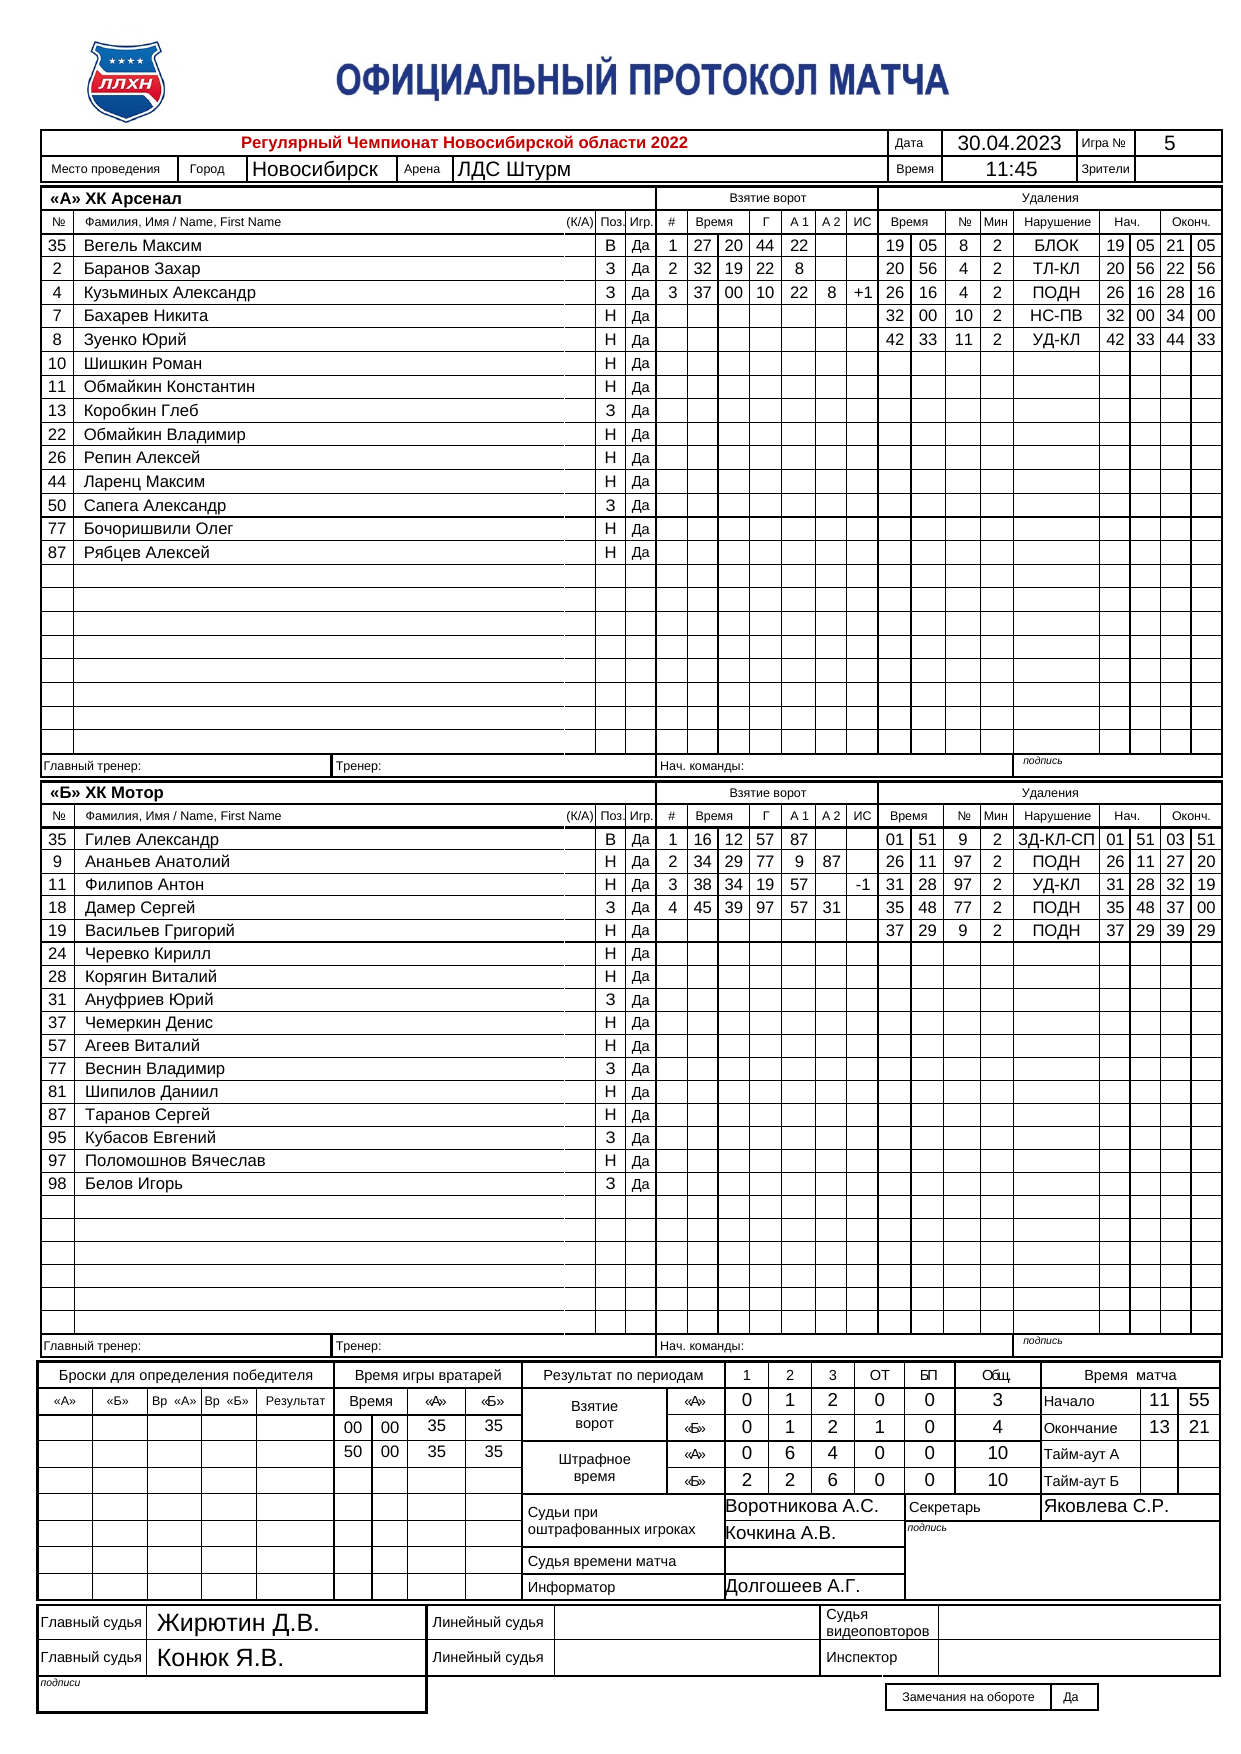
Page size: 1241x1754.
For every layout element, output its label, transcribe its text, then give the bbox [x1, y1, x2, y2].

table_cell [719, 1081, 749, 1103]
table_cell [879, 659, 910, 682]
table_cell З [596, 399, 625, 422]
table_cell [1192, 989, 1221, 1011]
table_cell Да [626, 1150, 655, 1172]
table_cell [1131, 376, 1160, 398]
table_cell Зрители [1078, 157, 1134, 181]
table_cell [816, 1012, 846, 1033]
table_cell [912, 730, 945, 753]
table_cell 33 [912, 328, 945, 351]
table_cell [1131, 1058, 1160, 1079]
table_cell Н [596, 1012, 625, 1033]
table_cell [565, 1288, 595, 1310]
table_cell [750, 1058, 781, 1079]
table_cell 9 [782, 850, 815, 872]
table_cell 81 [42, 1081, 74, 1103]
table_cell Время [879, 805, 943, 826]
table_cell [1100, 494, 1129, 516]
table_cell «Б» [668, 1415, 724, 1440]
table_cell [565, 423, 595, 445]
table_cell [42, 659, 73, 682]
table_cell [981, 1311, 1013, 1333]
table_cell [1100, 943, 1129, 964]
table_cell [565, 494, 595, 516]
table_cell [1192, 399, 1221, 422]
table_cell [782, 1311, 815, 1333]
table_cell Мин [981, 211, 1013, 233]
table_cell [657, 518, 687, 540]
table_cell [946, 376, 980, 398]
table_cell [879, 1127, 910, 1149]
table_cell 4 [946, 257, 980, 280]
table_cell [1192, 1173, 1221, 1195]
table_cell [981, 1288, 1013, 1310]
table_cell [42, 1219, 74, 1241]
table_cell [981, 1265, 1013, 1287]
table_cell [688, 1196, 717, 1218]
table_cell [816, 399, 846, 422]
table_cell [657, 1288, 687, 1310]
table_cell [981, 494, 1013, 516]
table_cell Да [626, 1127, 655, 1149]
table_cell [782, 399, 815, 422]
table_header Общ. [956, 1363, 1040, 1387]
table_cell «А» [668, 1389, 724, 1413]
table_cell [74, 565, 564, 587]
table_cell [1131, 399, 1160, 422]
table_cell [981, 636, 1013, 658]
table_cell № [42, 805, 74, 826]
table_cell 00 [335, 1416, 371, 1440]
table_cell [1131, 1288, 1160, 1310]
table_cell [1100, 518, 1129, 540]
table_cell Ларенц Максим [74, 470, 564, 493]
table_cell [750, 1311, 781, 1333]
table_cell [1161, 565, 1190, 587]
table_cell [719, 730, 749, 753]
table_header «А» ХК Арсенал [42, 188, 655, 209]
table_cell 10 [956, 1442, 1040, 1467]
table_cell [782, 1196, 815, 1218]
table_cell [719, 588, 749, 611]
table_cell З [596, 257, 625, 280]
table_cell Н [596, 966, 625, 987]
table_cell [879, 683, 910, 706]
table_cell Н [596, 850, 625, 872]
table_cell 35 [466, 1416, 521, 1440]
table_cell [1192, 494, 1221, 516]
table_cell [1161, 588, 1190, 611]
table_cell [657, 352, 687, 374]
table_cell [912, 352, 945, 374]
table_cell [565, 565, 595, 587]
table_cell (К/А) [565, 211, 595, 233]
table_cell [688, 1150, 717, 1172]
table_cell 10 [946, 305, 980, 327]
table_cell 19 [750, 874, 781, 895]
table_cell [816, 1058, 846, 1079]
table_cell [75, 1311, 564, 1333]
table_cell [1100, 1127, 1129, 1149]
table_cell 29 [1192, 920, 1221, 941]
table_cell 6 [812, 1468, 854, 1493]
table_cell [879, 707, 910, 729]
table_cell Репин Алексей [74, 446, 564, 469]
table_cell 10 [42, 352, 73, 374]
table_cell [944, 1150, 980, 1172]
table_cell [719, 1173, 749, 1195]
table_cell [1100, 588, 1129, 611]
table_cell [879, 376, 910, 398]
table_cell [565, 943, 595, 964]
table_cell [42, 1196, 74, 1218]
table_cell Главный тренер: [42, 755, 330, 776]
table_cell 45 [688, 896, 717, 918]
table_cell [1131, 612, 1160, 634]
table_cell [719, 1219, 749, 1241]
table_cell [93, 1468, 147, 1493]
table_cell [1100, 470, 1129, 493]
table_cell [816, 352, 846, 374]
table_cell [750, 636, 781, 658]
table_cell [946, 470, 980, 493]
table_cell [408, 1494, 465, 1520]
table_cell [946, 494, 980, 516]
table_cell 77 [944, 896, 980, 918]
table_cell 2 [981, 896, 1013, 918]
table_cell [1131, 541, 1160, 564]
table_cell [1131, 446, 1160, 469]
table_cell 32 [1100, 305, 1129, 327]
table_cell [981, 470, 1013, 493]
table_cell [1100, 1311, 1129, 1333]
table_cell Линейный судья [428, 1640, 554, 1675]
table_cell [1179, 1441, 1219, 1467]
table_cell [847, 896, 877, 918]
table_cell [782, 1012, 815, 1033]
table_cell [42, 612, 73, 634]
table_cell [1192, 1127, 1221, 1149]
table_cell [816, 1219, 846, 1241]
table_cell [657, 1127, 687, 1149]
table_cell [657, 470, 687, 493]
table_cell [816, 659, 846, 682]
table_cell [847, 659, 877, 682]
table_cell [657, 494, 687, 516]
table_cell 11 [1141, 1389, 1177, 1413]
table_cell [782, 1288, 815, 1310]
table_cell [782, 1150, 815, 1172]
table_cell [565, 281, 595, 303]
table_cell [816, 1173, 846, 1195]
table_cell 0 [905, 1415, 954, 1440]
table_cell [879, 470, 910, 493]
table_cell [944, 989, 980, 1011]
table_cell [1161, 352, 1190, 374]
table_cell [626, 683, 655, 706]
table_cell В [596, 235, 625, 256]
table_cell Фамилия, Имя / Name, First Name [75, 805, 565, 826]
table_cell Баранов Захар [74, 257, 564, 280]
table_cell 1 [657, 235, 687, 256]
table_cell 19 [719, 257, 749, 280]
table_cell [565, 1242, 595, 1264]
table_cell Да [626, 470, 655, 493]
table_cell [1100, 1012, 1129, 1033]
table_cell [565, 1081, 595, 1103]
table_cell 3 [657, 281, 687, 303]
table_cell [944, 943, 980, 964]
table_cell [657, 305, 687, 327]
table_cell [565, 659, 595, 682]
table_cell [719, 943, 749, 964]
table_cell [1161, 1012, 1190, 1033]
table_cell [946, 399, 980, 422]
table_cell [847, 1173, 877, 1195]
table_cell [1014, 966, 1099, 987]
table_cell [912, 1196, 943, 1218]
table_cell [750, 612, 781, 634]
table_cell [981, 1012, 1013, 1033]
table_cell [555, 1640, 819, 1675]
table_cell № [42, 211, 73, 233]
table_cell Нарушение [1014, 211, 1099, 233]
table_cell ПОДН [1014, 281, 1099, 303]
table_cell [879, 1242, 910, 1264]
table_cell [1192, 565, 1221, 587]
table_cell [847, 565, 877, 587]
table_cell [750, 541, 781, 564]
table_cell [816, 446, 846, 469]
table_cell [1192, 1012, 1221, 1033]
table_cell 35 [466, 1441, 521, 1467]
table_cell [39, 1441, 92, 1467]
table_cell [688, 1311, 717, 1333]
table_cell Корягин Виталий [75, 966, 564, 987]
table_cell [816, 707, 846, 729]
table_cell [1161, 1196, 1190, 1218]
table_cell 28 [1161, 281, 1190, 303]
table_cell [1131, 1012, 1160, 1033]
table_cell Игр. [626, 211, 655, 233]
table_cell [912, 1265, 943, 1287]
table_cell Черевко Кирилл [75, 943, 564, 964]
table_cell [847, 1288, 877, 1310]
table_cell [565, 376, 595, 398]
table_cell [719, 966, 749, 987]
table_cell [1131, 1104, 1160, 1126]
table_cell [688, 966, 717, 987]
table_cell 4 [42, 281, 73, 303]
table_cell [750, 352, 781, 374]
table_header Удаления [879, 188, 1221, 209]
table_cell [1161, 446, 1190, 469]
table_cell 19 [1100, 235, 1129, 256]
table_cell [657, 328, 687, 351]
table_cell 31 [879, 874, 910, 895]
table_cell [657, 683, 687, 706]
table_cell [879, 1035, 910, 1057]
table_cell [847, 1058, 877, 1079]
table_cell [816, 565, 846, 587]
table_cell [1131, 707, 1160, 729]
table_cell [626, 730, 655, 753]
table_cell [782, 305, 815, 327]
table_cell Игр. [626, 805, 655, 826]
table_cell 28 [912, 874, 943, 895]
table_cell [847, 352, 877, 374]
table_cell Кубасов Евгений [75, 1127, 564, 1149]
table_cell [1161, 1288, 1190, 1310]
table_cell Яковлева С.Р. [1042, 1495, 1219, 1520]
table_cell 8 [42, 328, 73, 351]
table_cell [657, 1173, 687, 1195]
table_cell [782, 352, 815, 374]
table_cell [912, 1035, 943, 1057]
table_cell [946, 636, 980, 658]
table_cell [1131, 1311, 1160, 1333]
table_cell [912, 1127, 943, 1149]
table_cell 20 [1100, 257, 1129, 280]
table_cell [847, 588, 877, 611]
table_cell Нач. [1100, 805, 1160, 826]
table_cell [596, 588, 625, 611]
table_cell [1100, 1242, 1129, 1264]
table_cell [1131, 1081, 1160, 1103]
table_cell [816, 1265, 846, 1287]
table_cell [944, 1127, 980, 1149]
table_cell [883, 1677, 1220, 1681]
table_cell [1100, 659, 1129, 682]
table_cell Нач. [1100, 211, 1160, 233]
table_cell [782, 470, 815, 493]
table_cell [1100, 1104, 1129, 1126]
table_header 1 [726, 1363, 768, 1387]
table_cell [688, 1265, 717, 1287]
table_cell [1161, 1150, 1190, 1172]
table_cell Да [626, 966, 655, 987]
table_cell [335, 1574, 371, 1599]
table_cell [688, 518, 717, 540]
table_cell Зуенко Юрий [74, 328, 564, 351]
table_cell [879, 730, 910, 753]
table_cell Да [626, 494, 655, 516]
table_cell [565, 257, 595, 280]
table_cell [1131, 659, 1160, 682]
table_cell 97 [750, 896, 781, 918]
table_cell Н [596, 1104, 625, 1126]
table_cell 37 [1161, 896, 1190, 918]
table_cell 22 [782, 281, 815, 303]
table_cell [750, 328, 781, 351]
table_cell Н [596, 305, 625, 327]
table_cell [981, 1127, 1013, 1149]
table_cell [782, 659, 815, 682]
table_cell [719, 1311, 749, 1333]
table_cell 05 [1131, 235, 1160, 256]
table_cell [657, 1035, 687, 1057]
table_cell [912, 1288, 943, 1310]
table_cell Время [879, 211, 945, 233]
table_cell [1131, 470, 1160, 493]
table_cell [688, 494, 717, 516]
table_cell [726, 1548, 904, 1573]
table_cell [626, 636, 655, 658]
table_cell [74, 636, 564, 658]
table_cell [879, 588, 910, 611]
table_cell 21 [1179, 1415, 1219, 1440]
table_cell [1161, 1242, 1190, 1264]
table_cell [1131, 1173, 1160, 1195]
table_cell З [596, 494, 625, 516]
table_cell [944, 1265, 980, 1287]
table_cell [750, 730, 781, 753]
table_cell [750, 1104, 781, 1126]
table_cell А 1 [782, 805, 815, 826]
table_cell [1192, 1311, 1221, 1333]
table_cell [74, 588, 564, 611]
table_cell [782, 707, 815, 729]
table_cell [912, 1150, 943, 1172]
table_cell 7 [42, 305, 73, 327]
table_cell 24 [42, 943, 74, 964]
table_cell [657, 1081, 687, 1103]
table_cell [719, 920, 749, 941]
table_cell [555, 1606, 819, 1639]
table_cell [657, 966, 687, 987]
table_cell [1014, 659, 1099, 682]
table_cell З [596, 1173, 625, 1195]
table_cell [1014, 446, 1099, 469]
table_cell 00 [373, 1416, 407, 1440]
table_cell [879, 1311, 910, 1333]
table_cell [782, 920, 815, 941]
table_cell [1161, 1311, 1190, 1333]
table_cell подпись [1014, 1335, 1221, 1356]
table_cell [1100, 1035, 1129, 1057]
table_cell [719, 565, 749, 587]
table_cell [750, 376, 781, 398]
table_cell Судья времени матча [523, 1548, 724, 1573]
table_cell 9 [42, 850, 74, 872]
table_cell 2 [981, 829, 1013, 849]
table_cell [565, 1196, 595, 1218]
table_cell [719, 1150, 749, 1172]
table_cell [626, 588, 655, 611]
table_cell [1100, 423, 1129, 445]
table_cell [1131, 966, 1160, 987]
table_cell [75, 1219, 564, 1241]
table_cell [782, 989, 815, 1011]
table_cell З [596, 989, 625, 1011]
table_cell [879, 423, 910, 445]
table_cell [816, 966, 846, 987]
table_cell [750, 423, 781, 445]
table_cell Н [596, 376, 625, 398]
table_cell [750, 1288, 781, 1310]
table_cell 1 [769, 1415, 811, 1440]
table_cell [93, 1574, 147, 1599]
table_cell [565, 850, 595, 872]
table_cell 16 [688, 829, 717, 849]
table_cell [626, 1265, 655, 1287]
table_cell [912, 470, 945, 493]
table_cell [1100, 1288, 1129, 1310]
table_cell Да [626, 1081, 655, 1103]
table_cell Взятие ворот [523, 1389, 666, 1440]
table_cell [782, 612, 815, 634]
table_cell 00 [1131, 305, 1160, 327]
table_cell Поломошнов Вячеслав [75, 1150, 564, 1172]
table_cell 35 [408, 1416, 465, 1440]
table_cell [688, 423, 717, 445]
table_cell [1161, 1104, 1190, 1126]
table_cell 03 [1161, 829, 1190, 849]
table_cell [626, 612, 655, 634]
table_cell [466, 1494, 521, 1520]
table_cell НС-ПВ [1014, 305, 1099, 327]
table_cell [847, 541, 877, 564]
table_cell 11 [946, 328, 980, 351]
table_cell З [596, 896, 625, 918]
table_cell [1131, 518, 1160, 540]
table_cell [688, 376, 717, 398]
table_cell [42, 565, 73, 587]
table_cell [847, 494, 877, 516]
table_cell Арена [398, 157, 452, 181]
table_cell 20 [1192, 850, 1221, 872]
table_cell Обмайкин Владимир [74, 423, 564, 445]
table_cell [596, 1242, 625, 1264]
table_cell [782, 541, 815, 564]
table_cell [816, 943, 846, 964]
table_cell 0 [726, 1389, 768, 1413]
table_cell [257, 1521, 333, 1546]
table_cell Н [596, 920, 625, 941]
table_cell [719, 1127, 749, 1149]
table_cell [879, 612, 910, 634]
table_cell [879, 1081, 910, 1103]
table_cell Тренер: [333, 1335, 655, 1356]
table_cell [816, 1196, 846, 1218]
table_cell 9 [944, 829, 980, 849]
table_cell [981, 1058, 1013, 1079]
table_cell [879, 943, 910, 964]
table_cell 2 [657, 257, 687, 280]
table_cell [981, 376, 1013, 398]
table_cell [1100, 1173, 1129, 1195]
table_cell Город [179, 157, 246, 181]
table_cell [688, 683, 717, 706]
table_cell ИС [847, 211, 877, 233]
table_cell [657, 1150, 687, 1172]
table_cell [1100, 730, 1129, 753]
table_cell [981, 541, 1013, 564]
table_cell [688, 707, 717, 729]
table_cell [946, 683, 980, 706]
table_cell [912, 659, 945, 682]
table_cell Да [626, 1035, 655, 1057]
table_cell [688, 920, 717, 941]
table_cell [981, 518, 1013, 540]
table_cell [428, 1677, 882, 1711]
table_cell [657, 707, 687, 729]
table_cell [1192, 1196, 1221, 1218]
table_cell [202, 1441, 256, 1467]
table_cell 16 [1192, 281, 1221, 303]
table_cell [1100, 612, 1129, 634]
table_cell Главный судья [39, 1640, 146, 1675]
table_cell [782, 1173, 815, 1195]
table_cell [879, 1288, 910, 1310]
table_cell Да [626, 920, 655, 941]
table_cell Да [626, 943, 655, 964]
table_cell З [596, 1058, 625, 1079]
table_cell [148, 1441, 201, 1467]
table_cell [75, 1242, 564, 1264]
table_cell [1014, 352, 1099, 374]
table_cell [946, 565, 980, 587]
table_cell Васильев Григорий [75, 920, 564, 941]
table_cell 11 [912, 850, 943, 872]
table_cell [750, 1265, 781, 1287]
table_header Регулярный Чемпионат Новосибирской области 2022 [42, 131, 887, 155]
table_cell [1014, 541, 1099, 564]
table_cell [466, 1521, 521, 1546]
table_cell 77 [42, 1058, 74, 1079]
table_cell [74, 659, 564, 682]
table_cell подписи [39, 1677, 425, 1711]
table_cell [1192, 541, 1221, 564]
table_cell Результат [257, 1389, 333, 1413]
table_cell Н [596, 541, 625, 564]
table_cell [75, 1288, 564, 1310]
table_cell [688, 399, 717, 422]
table_cell [626, 565, 655, 587]
table_cell 48 [912, 896, 943, 918]
table_cell [565, 1265, 595, 1287]
table_cell [1014, 683, 1099, 706]
table_cell -1 [847, 874, 877, 895]
table_cell 42 [1100, 328, 1129, 351]
table_cell [946, 352, 980, 374]
table_cell [1192, 446, 1221, 469]
table_cell [750, 1196, 781, 1218]
table_cell [719, 636, 749, 658]
table_cell 37 [1100, 920, 1129, 941]
table_cell [1161, 707, 1190, 729]
table_cell [847, 612, 877, 634]
table_cell 2 [981, 920, 1013, 941]
table_cell 00 [373, 1441, 407, 1467]
table_cell [1192, 612, 1221, 634]
table_cell [782, 423, 815, 445]
table_cell [657, 588, 687, 611]
table_cell [1014, 423, 1099, 445]
table_cell 57 [42, 1035, 74, 1057]
table_cell 29 [1131, 920, 1160, 941]
table_cell Поз. [596, 805, 625, 826]
table_cell [946, 659, 980, 682]
table_cell [816, 989, 846, 1011]
table_cell [1161, 1035, 1190, 1057]
table_cell [782, 376, 815, 398]
table_cell [816, 328, 846, 351]
table_cell Г [750, 211, 781, 233]
table_cell [719, 470, 749, 493]
table_cell 6 [769, 1442, 811, 1467]
table_cell 19 [42, 920, 74, 941]
table_cell 05 [912, 235, 945, 256]
table_cell [1131, 683, 1160, 706]
table_cell [782, 518, 815, 540]
table_cell Шишкин Роман [74, 352, 564, 374]
table_cell [1014, 1173, 1099, 1195]
table_cell Вегель Максим [74, 235, 564, 256]
table_cell Время [335, 1389, 407, 1413]
table_cell [148, 1494, 201, 1520]
table_cell [565, 829, 595, 849]
table_cell [847, 1035, 877, 1057]
table_cell [1192, 423, 1221, 445]
table_header Взятие ворот [657, 783, 877, 803]
table_cell [39, 1494, 92, 1520]
table_cell [688, 636, 717, 658]
table_cell 1 [769, 1389, 811, 1413]
table_cell [565, 1058, 595, 1079]
table_cell 39 [1161, 920, 1190, 941]
table_cell [688, 1058, 717, 1079]
table_cell [565, 707, 595, 729]
table_cell [1161, 966, 1190, 987]
table_cell [42, 1265, 74, 1287]
table_cell [719, 494, 749, 516]
table_cell [1014, 730, 1099, 753]
table_cell 28 [42, 966, 74, 987]
table_cell № [946, 211, 980, 233]
table_cell [946, 730, 980, 753]
table_cell [1100, 707, 1129, 729]
table_cell [912, 399, 945, 422]
table_cell [816, 1035, 846, 1057]
table_cell [1131, 636, 1160, 658]
table_cell Н [596, 1150, 625, 1172]
table_cell [981, 707, 1013, 729]
table_cell [750, 1081, 781, 1103]
table_cell [1131, 494, 1160, 516]
table_cell [847, 1265, 877, 1287]
table_cell [1192, 636, 1221, 658]
table_cell [1161, 659, 1190, 682]
table_cell [148, 1521, 201, 1546]
table_cell [912, 1242, 943, 1264]
table_cell [981, 588, 1013, 611]
table_cell [912, 1012, 943, 1033]
table_cell 97 [944, 874, 980, 895]
table_cell Да [626, 281, 655, 303]
table_cell [565, 1012, 595, 1033]
table_cell [1100, 636, 1129, 658]
table_cell 97 [944, 850, 980, 872]
table_cell [782, 1058, 815, 1079]
table_cell [1100, 989, 1129, 1011]
table_cell [782, 328, 815, 351]
table_cell [816, 588, 846, 611]
table_cell [750, 470, 781, 493]
table_cell [1014, 1311, 1099, 1333]
table_cell [847, 1012, 877, 1033]
table_cell 33 [1131, 328, 1160, 351]
table_cell [1014, 1058, 1099, 1079]
table_cell [1100, 541, 1129, 564]
table_cell [944, 1242, 980, 1264]
table_cell 0 [855, 1442, 904, 1467]
table_cell [946, 612, 980, 634]
table_cell [750, 399, 781, 422]
table_cell Время [688, 805, 749, 826]
table_cell [1100, 1081, 1129, 1103]
table_cell 00 [1192, 305, 1221, 327]
table_cell ТЛ-КЛ [1014, 257, 1099, 280]
table_cell 77 [42, 518, 73, 540]
table_cell [816, 1242, 846, 1264]
table_cell [565, 399, 595, 422]
table_cell [719, 1058, 749, 1079]
table_cell [1014, 1265, 1099, 1287]
table_cell [719, 541, 749, 564]
table_cell [816, 518, 846, 540]
table_cell [39, 1521, 92, 1546]
table_cell 51 [1131, 829, 1160, 849]
table_cell [373, 1547, 407, 1573]
table_cell [596, 565, 625, 587]
table_cell [847, 1104, 877, 1126]
table_cell Ананьев Анатолий [75, 850, 564, 872]
table_cell 29 [719, 850, 749, 872]
table_cell [981, 1219, 1013, 1241]
table_cell [688, 1242, 717, 1264]
table_cell [912, 966, 943, 987]
table_cell [719, 399, 749, 422]
table_cell [879, 1173, 910, 1195]
table_cell [1100, 1265, 1129, 1287]
table_cell [408, 1521, 465, 1546]
table_cell [688, 989, 717, 1011]
table_cell Да [626, 305, 655, 327]
table_cell [750, 1035, 781, 1057]
table_cell Бочоришвили Олег [74, 518, 564, 540]
table_cell 4 [946, 281, 980, 303]
table_cell Н [596, 352, 625, 374]
table_cell [981, 399, 1013, 422]
table_cell 11 [42, 376, 73, 398]
table_cell [1161, 612, 1190, 634]
table_cell [257, 1574, 333, 1599]
table_cell [148, 1416, 201, 1440]
table_cell [1161, 470, 1190, 493]
table_cell [782, 588, 815, 611]
table_cell [1179, 1468, 1219, 1493]
table_cell Н [596, 446, 625, 469]
table_cell 57 [750, 829, 781, 849]
table_cell УД-КЛ [1014, 874, 1099, 895]
table_cell [782, 1035, 815, 1057]
table_cell [1014, 470, 1099, 493]
table_cell [373, 1494, 407, 1520]
table_header БП [905, 1363, 954, 1387]
table_cell Время [889, 157, 941, 181]
table_cell Кузьминых Александр [74, 281, 564, 303]
table_cell [847, 257, 877, 280]
table_cell [596, 636, 625, 658]
table_cell [596, 683, 625, 706]
table_cell [1161, 1173, 1190, 1195]
table_cell 32 [1161, 874, 1190, 895]
table_cell [750, 305, 781, 327]
table_cell [750, 446, 781, 469]
table_cell [847, 376, 877, 398]
table_cell [750, 707, 781, 729]
table_cell [373, 1574, 407, 1599]
table_cell [688, 305, 717, 327]
table_cell 2 [657, 850, 687, 872]
table_cell [719, 683, 749, 706]
table_cell [408, 1574, 465, 1599]
table_cell Да [626, 518, 655, 540]
table_cell 13 [42, 399, 73, 422]
table_cell Вр «А» [148, 1389, 201, 1413]
table_cell [657, 612, 687, 634]
table_cell 16 [1131, 281, 1160, 303]
table_cell [1100, 1219, 1129, 1241]
table_cell [816, 829, 846, 849]
table_cell [202, 1574, 256, 1599]
table_cell [1192, 588, 1221, 611]
table_cell 2 [42, 257, 73, 280]
table_cell [816, 1104, 846, 1126]
table_cell 2 [981, 874, 1013, 895]
table_cell [1141, 1441, 1177, 1467]
table_cell [688, 730, 717, 753]
table_cell [1161, 1058, 1190, 1079]
table_cell [1131, 423, 1160, 445]
table_cell [42, 730, 73, 753]
table_cell [565, 612, 595, 634]
table_cell 00 [1192, 896, 1221, 918]
table_header 5 [1136, 131, 1221, 155]
table_cell [335, 1547, 371, 1573]
table_cell 8 [946, 235, 980, 256]
table_cell [408, 1468, 465, 1493]
table_cell 20 [719, 235, 749, 256]
table_cell подпись [1014, 755, 1221, 776]
table_cell 50 [42, 494, 73, 516]
table_cell Главный тренер: [42, 1335, 330, 1356]
table_cell Таранов Сергей [75, 1104, 564, 1126]
table_cell З [596, 281, 625, 303]
table_cell 87 [42, 541, 73, 564]
table_cell [1192, 966, 1221, 987]
table_cell [688, 328, 717, 351]
table_cell Да [626, 257, 655, 280]
table_cell Сапега Александр [74, 494, 564, 516]
table_cell [939, 1640, 1219, 1675]
table_cell [565, 989, 595, 1011]
table_cell [944, 1081, 980, 1103]
table_cell [1014, 1196, 1099, 1218]
table_cell [1161, 943, 1190, 964]
table_cell [946, 446, 980, 469]
table_cell [1099, 1682, 1220, 1711]
table_cell [1014, 1288, 1099, 1310]
table_cell [879, 966, 910, 987]
table_cell [1131, 1150, 1160, 1172]
table_cell [879, 446, 910, 469]
table_cell [565, 352, 595, 374]
table_cell [1014, 494, 1099, 516]
table_cell [782, 943, 815, 964]
table_cell [1100, 565, 1129, 587]
table_header Удаления [879, 783, 1221, 803]
table_cell [912, 1104, 943, 1126]
table_cell [719, 305, 749, 327]
table_cell [944, 1196, 980, 1218]
table_cell [565, 305, 595, 327]
table_header Замечания на обороте [887, 1685, 1050, 1709]
table_cell [719, 328, 749, 351]
table_cell «Б » [466, 1389, 521, 1413]
table_cell 19 [879, 235, 910, 256]
table_cell [596, 1311, 625, 1333]
table_cell [1014, 943, 1099, 964]
table_cell 2 [981, 850, 1013, 872]
table_cell [719, 376, 749, 398]
table_cell № [944, 805, 980, 826]
table_cell [1100, 399, 1129, 422]
table_cell Н [596, 1081, 625, 1103]
table_cell [1100, 1150, 1129, 1172]
table_cell Поз. [596, 211, 625, 233]
table_cell [565, 920, 595, 941]
table_cell [596, 1219, 625, 1241]
table_cell 26 [42, 446, 73, 469]
table_header Дата [889, 131, 941, 155]
table_cell [565, 235, 595, 256]
table_cell # [657, 805, 687, 826]
table_cell [257, 1441, 333, 1467]
table_cell [912, 1058, 943, 1079]
table_cell [657, 659, 687, 682]
table_cell 87 [782, 829, 815, 849]
table_cell 2 [769, 1468, 811, 1493]
table_cell [981, 966, 1013, 987]
table_cell Место проведения [42, 157, 177, 181]
table_cell 4 [956, 1415, 1040, 1440]
table_cell [1014, 518, 1099, 540]
table_cell [719, 1196, 749, 1218]
table_cell Да [626, 1058, 655, 1079]
table_cell Главный судья [39, 1606, 146, 1639]
table_cell [565, 518, 595, 540]
table_cell Да [626, 399, 655, 422]
table_cell [946, 541, 980, 564]
table_cell [816, 683, 846, 706]
table_cell [719, 1242, 749, 1264]
table_cell [1100, 352, 1129, 374]
table_cell [565, 636, 595, 658]
table_cell [816, 494, 846, 516]
table_cell [912, 423, 945, 445]
table_cell [847, 920, 877, 941]
table_cell [1014, 636, 1099, 658]
table_cell 87 [816, 850, 846, 872]
table_cell [688, 659, 717, 682]
table_cell [981, 683, 1013, 706]
table_cell [1161, 1265, 1190, 1287]
table_cell 26 [1100, 281, 1129, 303]
table_cell [879, 1012, 910, 1033]
table_cell 50 [335, 1441, 371, 1467]
table_cell [719, 1288, 749, 1310]
table_cell ПОДН [1014, 850, 1099, 872]
table_cell [879, 1219, 910, 1241]
table_cell [657, 541, 687, 564]
table_cell [750, 966, 781, 987]
table_header Время игры вратарей [335, 1363, 521, 1387]
table_cell [626, 1288, 655, 1310]
table_cell Н [596, 1035, 625, 1057]
table_cell [847, 829, 877, 849]
table_cell [1131, 1127, 1160, 1149]
table_cell 98 [42, 1173, 74, 1195]
table_cell 29 [912, 920, 943, 941]
table_cell [816, 874, 846, 895]
table_cell [373, 1468, 407, 1493]
table_cell [981, 943, 1013, 964]
table_cell [1014, 1081, 1099, 1103]
table_cell [565, 1219, 595, 1241]
table_cell [42, 707, 73, 729]
table_cell [93, 1547, 147, 1573]
table_cell [1161, 541, 1190, 564]
table_header 2 [769, 1363, 811, 1387]
table_cell 56 [912, 257, 945, 280]
table_cell [657, 1196, 687, 1218]
table_cell [335, 1468, 371, 1493]
table_cell [750, 1012, 781, 1033]
table_cell [719, 446, 749, 469]
table_cell 35 [879, 896, 910, 918]
table_cell [74, 612, 564, 634]
table_cell Белов Игорь [75, 1173, 564, 1195]
table_cell 8 [782, 257, 815, 280]
table_cell [657, 1242, 687, 1264]
table_cell 26 [879, 281, 910, 303]
table_cell [257, 1468, 333, 1493]
table_cell [93, 1416, 147, 1440]
table_cell [688, 1035, 717, 1057]
table_cell [1161, 376, 1190, 398]
table_cell Дамер Сергей [75, 896, 564, 918]
table_cell [782, 730, 815, 753]
table_cell [626, 1311, 655, 1333]
table_cell 3 [956, 1389, 1040, 1413]
table_cell [565, 874, 595, 895]
table_cell 31 [1100, 874, 1129, 895]
table_cell [847, 1150, 877, 1172]
table_cell [981, 565, 1013, 587]
table_cell 00 [912, 305, 945, 327]
table_cell Ануфриев Юрий [75, 989, 564, 1011]
table_header Результат по периодам [523, 1363, 724, 1387]
table_cell Начало [1042, 1389, 1140, 1413]
table_cell 33 [1192, 328, 1221, 351]
table_cell [1014, 1242, 1099, 1264]
table_cell 3 [657, 874, 687, 895]
table_cell Н [596, 423, 625, 445]
table_cell 1 [855, 1415, 904, 1440]
table_cell [847, 943, 877, 964]
table_cell [981, 1173, 1013, 1195]
table_cell [596, 612, 625, 634]
table_cell Да [626, 829, 655, 849]
table_cell [42, 683, 73, 706]
table_cell [847, 1242, 877, 1264]
table_cell Инспектор [821, 1640, 938, 1675]
table_cell [1141, 1468, 1177, 1493]
table_cell Гилев Александр [75, 829, 564, 849]
table_cell [688, 1173, 717, 1195]
table_cell [879, 1104, 910, 1126]
table_cell Фамилия, Имя / Name, First Name [74, 211, 565, 233]
table_cell [719, 707, 749, 729]
table_cell [847, 1219, 877, 1241]
table_cell [596, 707, 625, 729]
table_cell 2 [981, 328, 1013, 351]
table_cell [912, 683, 945, 706]
table_cell 48 [1131, 896, 1160, 918]
table_cell [1161, 494, 1190, 516]
table_cell [981, 446, 1013, 469]
table_cell Линейный судья [428, 1606, 554, 1639]
table_cell Долгошеев А.Г. [726, 1575, 904, 1599]
table_cell [944, 1288, 980, 1310]
table_cell [42, 588, 73, 611]
table_cell [750, 1173, 781, 1195]
table_cell 35 [1100, 896, 1129, 918]
table_cell Кочкина А.В. [726, 1521, 904, 1546]
table_cell [782, 446, 815, 469]
table_cell 31 [42, 989, 74, 1011]
table_cell [1192, 1104, 1221, 1126]
table_cell [688, 943, 717, 964]
table_cell [944, 1219, 980, 1241]
table_cell подпись [906, 1522, 1219, 1599]
table_cell [750, 588, 781, 611]
table_cell 2 [981, 235, 1013, 256]
table_cell [1161, 730, 1190, 753]
table_cell [912, 518, 945, 540]
table_cell [847, 518, 877, 540]
table_cell [1014, 1150, 1099, 1172]
table_cell А 2 [816, 211, 846, 233]
table_cell 12 [719, 829, 749, 849]
table_cell [1014, 1219, 1099, 1241]
table_cell [939, 1606, 1219, 1639]
table_cell [565, 1173, 595, 1195]
table_cell 20 [879, 257, 910, 280]
table_cell [816, 1311, 846, 1333]
table_cell [1100, 1196, 1129, 1218]
table_cell [750, 565, 781, 587]
table_cell [847, 235, 877, 256]
table_cell [688, 541, 717, 564]
table_cell [39, 1468, 92, 1493]
table_cell «Б» [93, 1389, 147, 1413]
table_cell [944, 1104, 980, 1126]
table_cell [626, 707, 655, 729]
table_cell 51 [1192, 829, 1221, 849]
table_cell [912, 1173, 943, 1195]
table_cell [1161, 1081, 1190, 1103]
table_cell 77 [750, 850, 781, 872]
table_cell 39 [719, 896, 749, 918]
table_cell [912, 376, 945, 398]
table_cell Да [626, 328, 655, 351]
table_cell Филипов Антон [75, 874, 564, 895]
table_cell Да [626, 235, 655, 256]
table_cell [626, 1219, 655, 1241]
table_cell [847, 470, 877, 493]
table_cell [596, 730, 625, 753]
table_header Да [1052, 1685, 1097, 1709]
table_cell [912, 943, 943, 964]
table_cell [816, 1288, 846, 1310]
table_cell [981, 730, 1013, 753]
table_cell [688, 1012, 717, 1033]
table_cell [944, 1012, 980, 1033]
table_cell Коробкин Глеб [74, 399, 564, 422]
table_cell [816, 1081, 846, 1103]
table_cell [373, 1521, 407, 1546]
table_cell [1192, 470, 1221, 493]
table_cell 2 [981, 257, 1013, 280]
table_cell «А» [408, 1389, 465, 1413]
table_cell [847, 446, 877, 469]
table_cell [596, 659, 625, 682]
table_cell [912, 588, 945, 611]
table_cell Рябцев Алексей [74, 541, 564, 564]
table_header Время матча [1042, 1363, 1219, 1387]
table_cell 4 [812, 1442, 854, 1467]
table_cell 35 [42, 235, 73, 256]
table_cell [719, 1035, 749, 1057]
table_cell [1192, 659, 1221, 682]
table_cell [688, 1127, 717, 1149]
table_cell Да [626, 376, 655, 398]
table_cell [42, 636, 73, 658]
table_cell [1192, 1288, 1221, 1310]
table_cell [847, 966, 877, 987]
table_cell [1192, 1242, 1221, 1264]
table_cell [981, 1035, 1013, 1057]
table_cell 57 [782, 896, 815, 918]
table_cell [879, 1058, 910, 1079]
table_cell 57 [782, 874, 815, 895]
table_cell [657, 565, 687, 587]
table_cell «А» [39, 1389, 92, 1413]
table_cell А 1 [782, 211, 815, 233]
table_cell [1161, 636, 1190, 658]
table_cell 34 [719, 874, 749, 895]
table_cell [1014, 1104, 1099, 1126]
table_cell 0 [905, 1442, 954, 1467]
table_cell 32 [879, 305, 910, 327]
table_cell [565, 541, 595, 564]
table_cell [719, 659, 749, 682]
table_cell [782, 1265, 815, 1287]
table_cell [1192, 1035, 1221, 1057]
table_cell Информатор [523, 1575, 724, 1599]
table_cell [847, 1196, 877, 1218]
table_cell [946, 707, 980, 729]
table_cell [42, 1242, 74, 1264]
table_cell [750, 1127, 781, 1149]
table_cell 22 [1161, 257, 1190, 280]
table_cell [1014, 376, 1099, 398]
table_cell [1131, 1219, 1160, 1241]
table_cell Судья видеоповторов [821, 1606, 938, 1639]
table_cell [688, 446, 717, 469]
table_cell 00 [719, 281, 749, 303]
table_cell Да [626, 1012, 655, 1033]
table_cell [1192, 518, 1221, 540]
table_cell [981, 1150, 1013, 1172]
table_cell [750, 518, 781, 540]
table_cell [782, 1127, 815, 1149]
table_cell Судьи при оштрафованных игроках [523, 1495, 724, 1546]
table_cell [981, 659, 1013, 682]
table_cell [1192, 707, 1221, 729]
table_cell 95 [42, 1127, 74, 1149]
table_cell [847, 850, 877, 872]
table_cell Шипилов Даниил [75, 1081, 564, 1103]
table_cell [1192, 730, 1221, 753]
table_cell Конюк Я.В. [147, 1640, 425, 1675]
table_cell [1131, 565, 1160, 587]
table_cell [719, 612, 749, 634]
table_cell Тренер: [333, 755, 655, 776]
table_cell [816, 423, 846, 445]
table_cell [1131, 989, 1160, 1011]
table_cell Да [626, 1173, 655, 1195]
table_cell [93, 1441, 147, 1467]
table_cell [782, 1219, 815, 1241]
table_cell 87 [42, 1104, 74, 1126]
table_cell [946, 518, 980, 540]
table_cell ПОДН [1014, 896, 1099, 918]
table_cell [981, 612, 1013, 634]
table_cell [816, 541, 846, 564]
table_cell [847, 1127, 877, 1149]
table_cell 2 [812, 1415, 854, 1440]
table_cell 26 [879, 850, 910, 872]
table_cell [912, 1311, 943, 1333]
table_cell [202, 1521, 256, 1546]
table_cell 0 [855, 1389, 904, 1413]
table_cell [466, 1468, 521, 1493]
table_cell [565, 1104, 595, 1126]
table_cell [879, 1265, 910, 1287]
table_cell 44 [42, 470, 73, 493]
table_cell Да [626, 850, 655, 872]
table_cell Нарушение [1014, 805, 1099, 826]
table_cell [1161, 518, 1190, 540]
table_cell [75, 1196, 564, 1218]
table_cell [1100, 376, 1129, 398]
table_cell [202, 1468, 256, 1493]
table_cell [1014, 399, 1099, 422]
table_cell 55 [1179, 1389, 1219, 1413]
table_cell [1014, 565, 1099, 587]
table_cell [981, 989, 1013, 1011]
table_cell [847, 683, 877, 706]
table_cell [981, 1104, 1013, 1126]
table_cell [1161, 423, 1190, 445]
table_cell [74, 683, 564, 706]
table_cell [1131, 1265, 1160, 1287]
table_cell [847, 707, 877, 729]
table_cell Нач. команды: [657, 1335, 1012, 1356]
table_cell [847, 328, 877, 351]
table_header Броски для определения победителя [39, 1363, 333, 1387]
table_cell [1192, 943, 1221, 964]
table_cell +1 [847, 281, 877, 303]
table_cell 16 [912, 281, 945, 303]
table_cell 34 [688, 850, 717, 872]
table_cell 28 [1131, 874, 1160, 895]
table_cell [1014, 707, 1099, 729]
table_cell [657, 1219, 687, 1241]
table_cell Новосибирск [248, 157, 396, 181]
table_cell [657, 1265, 687, 1287]
table_cell Агеев Виталий [75, 1035, 564, 1057]
table_cell [565, 588, 595, 611]
table_cell [981, 1196, 1013, 1218]
table_cell 9 [944, 920, 980, 941]
table_cell ПОДН [1014, 920, 1099, 941]
table_cell [912, 446, 945, 469]
table_cell [912, 707, 945, 729]
table_cell 26 [1100, 850, 1129, 872]
table_cell 05 [1192, 235, 1221, 256]
table_cell [1192, 1081, 1221, 1103]
table_header Взятие ворот [657, 188, 877, 209]
table_cell 10 [750, 281, 781, 303]
table_cell [816, 1150, 846, 1172]
table_cell [782, 1242, 815, 1264]
table_cell [688, 470, 717, 493]
table_cell 56 [1192, 257, 1221, 280]
table_cell [750, 683, 781, 706]
table_cell [847, 423, 877, 445]
table_cell Воротникова А.С. [726, 1495, 904, 1520]
table_cell Н [596, 874, 625, 895]
table_cell [944, 966, 980, 987]
table_cell [912, 989, 943, 1011]
table_cell Да [626, 423, 655, 445]
table_cell 10 [956, 1468, 1040, 1493]
table_cell 35 [408, 1441, 465, 1467]
table_cell [879, 636, 910, 658]
table_cell [816, 730, 846, 753]
table_cell 38 [688, 874, 717, 895]
table_cell [688, 1219, 717, 1241]
table_cell (К/А) [565, 805, 595, 826]
table_cell [816, 376, 846, 398]
table_cell [1161, 683, 1190, 706]
table_cell [816, 235, 846, 256]
table_header ОТ [855, 1363, 904, 1387]
table_cell Чемеркин Денис [75, 1012, 564, 1033]
table_cell [408, 1547, 465, 1573]
table_cell 37 [42, 1012, 74, 1033]
table_cell [466, 1574, 521, 1599]
table_cell ИС [847, 805, 877, 826]
table_cell [912, 541, 945, 564]
table_cell Мин [981, 805, 1013, 826]
table_cell [202, 1416, 256, 1440]
table_cell [657, 1058, 687, 1079]
table_cell Да [626, 541, 655, 564]
table_cell [782, 494, 815, 516]
table_cell [847, 399, 877, 422]
table_cell 01 [1100, 829, 1129, 849]
table_cell [657, 423, 687, 445]
table_cell 21 [1161, 235, 1190, 256]
table_cell «Б» [668, 1468, 724, 1493]
table_cell [981, 352, 1013, 374]
table_cell [688, 612, 717, 634]
table_cell [719, 1104, 749, 1126]
table_cell [565, 1127, 595, 1149]
table_cell [1014, 989, 1099, 1011]
table_cell [257, 1416, 333, 1440]
table_cell [847, 305, 877, 327]
table_cell Тайм-аут А [1042, 1441, 1140, 1467]
table_cell [1192, 683, 1221, 706]
table_cell 19 [1192, 874, 1221, 895]
table_cell [657, 376, 687, 398]
table_cell [879, 518, 910, 540]
table_cell 31 [816, 896, 846, 918]
table_header Игра № [1078, 131, 1134, 155]
table_cell Вр «Б» [202, 1389, 256, 1413]
table_cell 0 [726, 1442, 768, 1467]
table_cell [750, 943, 781, 964]
table_cell [657, 446, 687, 469]
table_cell 8 [816, 281, 846, 303]
table_cell [946, 588, 980, 611]
table_cell [688, 1104, 717, 1126]
table_cell [782, 636, 815, 658]
table_cell Н [596, 328, 625, 351]
table_cell [750, 920, 781, 941]
table_cell [1131, 352, 1160, 374]
table_cell [565, 1311, 595, 1333]
table_cell [257, 1547, 333, 1573]
table_cell [879, 494, 910, 516]
table_cell [657, 989, 687, 1011]
table_cell 0 [855, 1468, 904, 1493]
table_cell [816, 305, 846, 327]
table_cell [750, 989, 781, 1011]
table_cell [1192, 1265, 1221, 1287]
table_cell 1 [657, 829, 687, 849]
table_cell [42, 1288, 74, 1310]
table_cell [657, 943, 687, 964]
table_cell ЗД-КЛ-СП [1014, 829, 1099, 849]
table_cell [1014, 1035, 1099, 1057]
table_cell [1136, 157, 1221, 181]
table_cell 42 [879, 328, 910, 351]
table_cell Н [596, 518, 625, 540]
table_cell [782, 1081, 815, 1103]
table_cell Бахарев Никита [74, 305, 564, 327]
table_cell [1131, 1242, 1160, 1264]
table_cell [74, 707, 564, 729]
table_cell [75, 1265, 564, 1287]
table_cell [719, 518, 749, 540]
table_cell 22 [42, 423, 73, 445]
table_cell [565, 446, 595, 469]
table_cell [879, 352, 910, 374]
table_cell [847, 1311, 877, 1333]
picture [5, 28, 1179, 129]
table_cell [688, 352, 717, 374]
table_cell [879, 541, 910, 564]
table_cell [466, 1547, 521, 1573]
table_cell [719, 352, 749, 374]
table_cell [750, 1219, 781, 1241]
table_cell [782, 966, 815, 987]
table_cell 51 [912, 829, 943, 849]
table_cell [1014, 1012, 1099, 1033]
table_cell [1100, 446, 1129, 469]
table_header 3 [812, 1363, 854, 1387]
table_cell [1131, 588, 1160, 611]
table_cell 2 [981, 305, 1013, 327]
table_cell [93, 1521, 147, 1546]
table_cell [879, 565, 910, 587]
table_header «Б» ХК Мотор [42, 783, 655, 803]
table_cell [1100, 683, 1129, 706]
table_cell [335, 1521, 371, 1546]
table_cell [1161, 399, 1190, 422]
table_cell 2 [812, 1389, 854, 1413]
table_cell [657, 1104, 687, 1126]
table_cell 2 [981, 281, 1013, 303]
table_cell В [596, 829, 625, 849]
table_cell [912, 612, 945, 634]
table_cell [626, 659, 655, 682]
table_cell [944, 1311, 980, 1333]
table_cell [816, 257, 846, 280]
table_cell 97 [42, 1150, 74, 1172]
table_cell [847, 989, 877, 1011]
table_cell [1192, 352, 1221, 374]
table_cell 27 [1161, 850, 1190, 872]
table_cell [847, 636, 877, 658]
table_cell [719, 1265, 749, 1287]
table_cell 34 [1161, 305, 1190, 327]
table_cell [1192, 376, 1221, 398]
table_cell [981, 423, 1013, 445]
table_cell 0 [726, 1415, 768, 1440]
table_cell Г [750, 805, 781, 826]
table_cell [1131, 1196, 1160, 1218]
table_cell 18 [42, 896, 74, 918]
table_cell [335, 1494, 371, 1520]
table_cell 37 [879, 920, 910, 941]
table_cell [879, 989, 910, 1011]
table_cell 56 [1131, 257, 1160, 280]
table_cell [816, 636, 846, 658]
table_cell [93, 1494, 147, 1520]
table_cell «А» [668, 1442, 724, 1467]
table_cell [1161, 1127, 1190, 1149]
table_cell [148, 1468, 201, 1493]
table_cell 4 [657, 896, 687, 918]
table_cell [750, 494, 781, 516]
table_cell [946, 423, 980, 445]
table_cell Оконч. [1161, 211, 1221, 233]
table_cell [816, 470, 846, 493]
table_cell [912, 636, 945, 658]
table_cell [1161, 1219, 1190, 1241]
table_cell [1100, 966, 1129, 987]
table_cell [847, 730, 877, 753]
table_cell [688, 565, 717, 587]
table_cell Да [626, 896, 655, 918]
table_cell 44 [750, 235, 781, 256]
table_cell [719, 989, 749, 1011]
table_cell [816, 920, 846, 941]
table_cell 27 [688, 235, 717, 256]
table_cell 11 [1131, 850, 1160, 872]
table_cell Обмайкин Константин [74, 376, 564, 398]
table_cell [657, 399, 687, 422]
table_cell 22 [782, 235, 815, 256]
table_cell [657, 920, 687, 941]
table_cell [565, 730, 595, 753]
table_cell ЛДС Штурм [454, 157, 887, 181]
table_cell [39, 1416, 92, 1440]
table_cell [688, 1081, 717, 1103]
table_cell [912, 1081, 943, 1103]
table_cell [816, 1127, 846, 1149]
table_cell 01 [879, 829, 910, 849]
table_cell [257, 1494, 333, 1520]
table_cell [1131, 1035, 1160, 1057]
table_cell УД-КЛ [1014, 328, 1099, 351]
table_cell [981, 1081, 1013, 1103]
table_cell [782, 683, 815, 706]
table_cell [1131, 730, 1160, 753]
table_cell Да [626, 352, 655, 374]
table_cell [565, 966, 595, 987]
table_cell 22 [750, 257, 781, 280]
table_header 30.04.2023 [943, 131, 1076, 155]
table_cell 11 [42, 874, 74, 895]
table_cell [879, 399, 910, 422]
table_cell 44 [1161, 328, 1190, 351]
table_cell [944, 1173, 980, 1195]
table_cell 11:45 [943, 157, 1076, 181]
table_cell А 2 [816, 805, 846, 826]
table_cell [657, 1311, 687, 1333]
table_cell Время [688, 211, 749, 233]
table_cell [657, 636, 687, 658]
table_cell [816, 612, 846, 634]
table_cell [74, 730, 564, 753]
table_cell [782, 1104, 815, 1126]
table_cell [981, 1242, 1013, 1264]
table_cell Н [596, 943, 625, 964]
table_cell [148, 1574, 201, 1599]
table_cell [1014, 1127, 1099, 1149]
table_cell [912, 565, 945, 587]
table_cell 32 [688, 257, 717, 280]
table_cell [879, 1196, 910, 1218]
table_cell [1100, 1058, 1129, 1079]
table_cell [202, 1547, 256, 1573]
table_cell [879, 1150, 910, 1172]
table_cell [688, 1288, 717, 1310]
table_cell [596, 1265, 625, 1287]
table_cell [657, 1012, 687, 1033]
table_cell [1014, 612, 1099, 634]
table_cell Да [626, 989, 655, 1011]
table_cell [565, 1035, 595, 1057]
table_cell [1192, 1219, 1221, 1241]
table_cell [912, 1219, 943, 1241]
table_cell Да [626, 446, 655, 469]
table_cell [596, 1288, 625, 1310]
table_cell [782, 565, 815, 587]
table_cell Штрафное время [523, 1442, 666, 1493]
table_cell 2 [726, 1468, 768, 1493]
table_cell [626, 1242, 655, 1264]
table_cell [657, 730, 687, 753]
table_cell [847, 1081, 877, 1103]
table_cell [719, 423, 749, 445]
table_cell Н [596, 470, 625, 493]
table_cell Да [626, 874, 655, 895]
table_cell З [596, 1127, 625, 1149]
table_cell [1192, 1150, 1221, 1172]
table_cell [750, 1242, 781, 1264]
table_cell [1131, 943, 1160, 964]
table_cell # [657, 211, 687, 233]
table_cell Секретарь [906, 1495, 1040, 1520]
table_cell Да [626, 1104, 655, 1126]
table_cell 37 [688, 281, 717, 303]
table_cell Окончание [1042, 1415, 1140, 1440]
table_cell [626, 1196, 655, 1218]
table_cell [688, 588, 717, 611]
table_cell [565, 328, 595, 351]
table_cell [148, 1547, 201, 1573]
table_cell [1161, 989, 1190, 1011]
table_cell [202, 1494, 256, 1520]
table_cell [565, 683, 595, 706]
table_cell 0 [905, 1389, 954, 1413]
table_cell Тайм-аут Б [1042, 1468, 1140, 1493]
table_cell [565, 1150, 595, 1172]
table_cell [750, 1150, 781, 1172]
table_cell Жирютин Д.В. [147, 1606, 425, 1639]
table_cell 35 [42, 829, 74, 849]
table_cell [596, 1196, 625, 1218]
table_cell 0 [905, 1468, 954, 1493]
table_cell [944, 1035, 980, 1057]
table_cell [39, 1547, 92, 1573]
table_cell Нач. команды: [657, 755, 1012, 776]
table_cell БЛОК [1014, 235, 1099, 256]
table_cell [39, 1574, 92, 1599]
table_cell [719, 1012, 749, 1033]
table_cell [944, 1058, 980, 1079]
table_cell [565, 470, 595, 493]
table_cell [565, 896, 595, 918]
table_cell [1192, 1058, 1221, 1079]
table_cell [1014, 588, 1099, 611]
table_cell [42, 1311, 74, 1333]
table_cell Оконч. [1161, 805, 1221, 826]
table_cell Веснин Владимир [75, 1058, 564, 1079]
table_cell 13 [1141, 1415, 1177, 1440]
table_cell [912, 494, 945, 516]
table_cell [750, 659, 781, 682]
